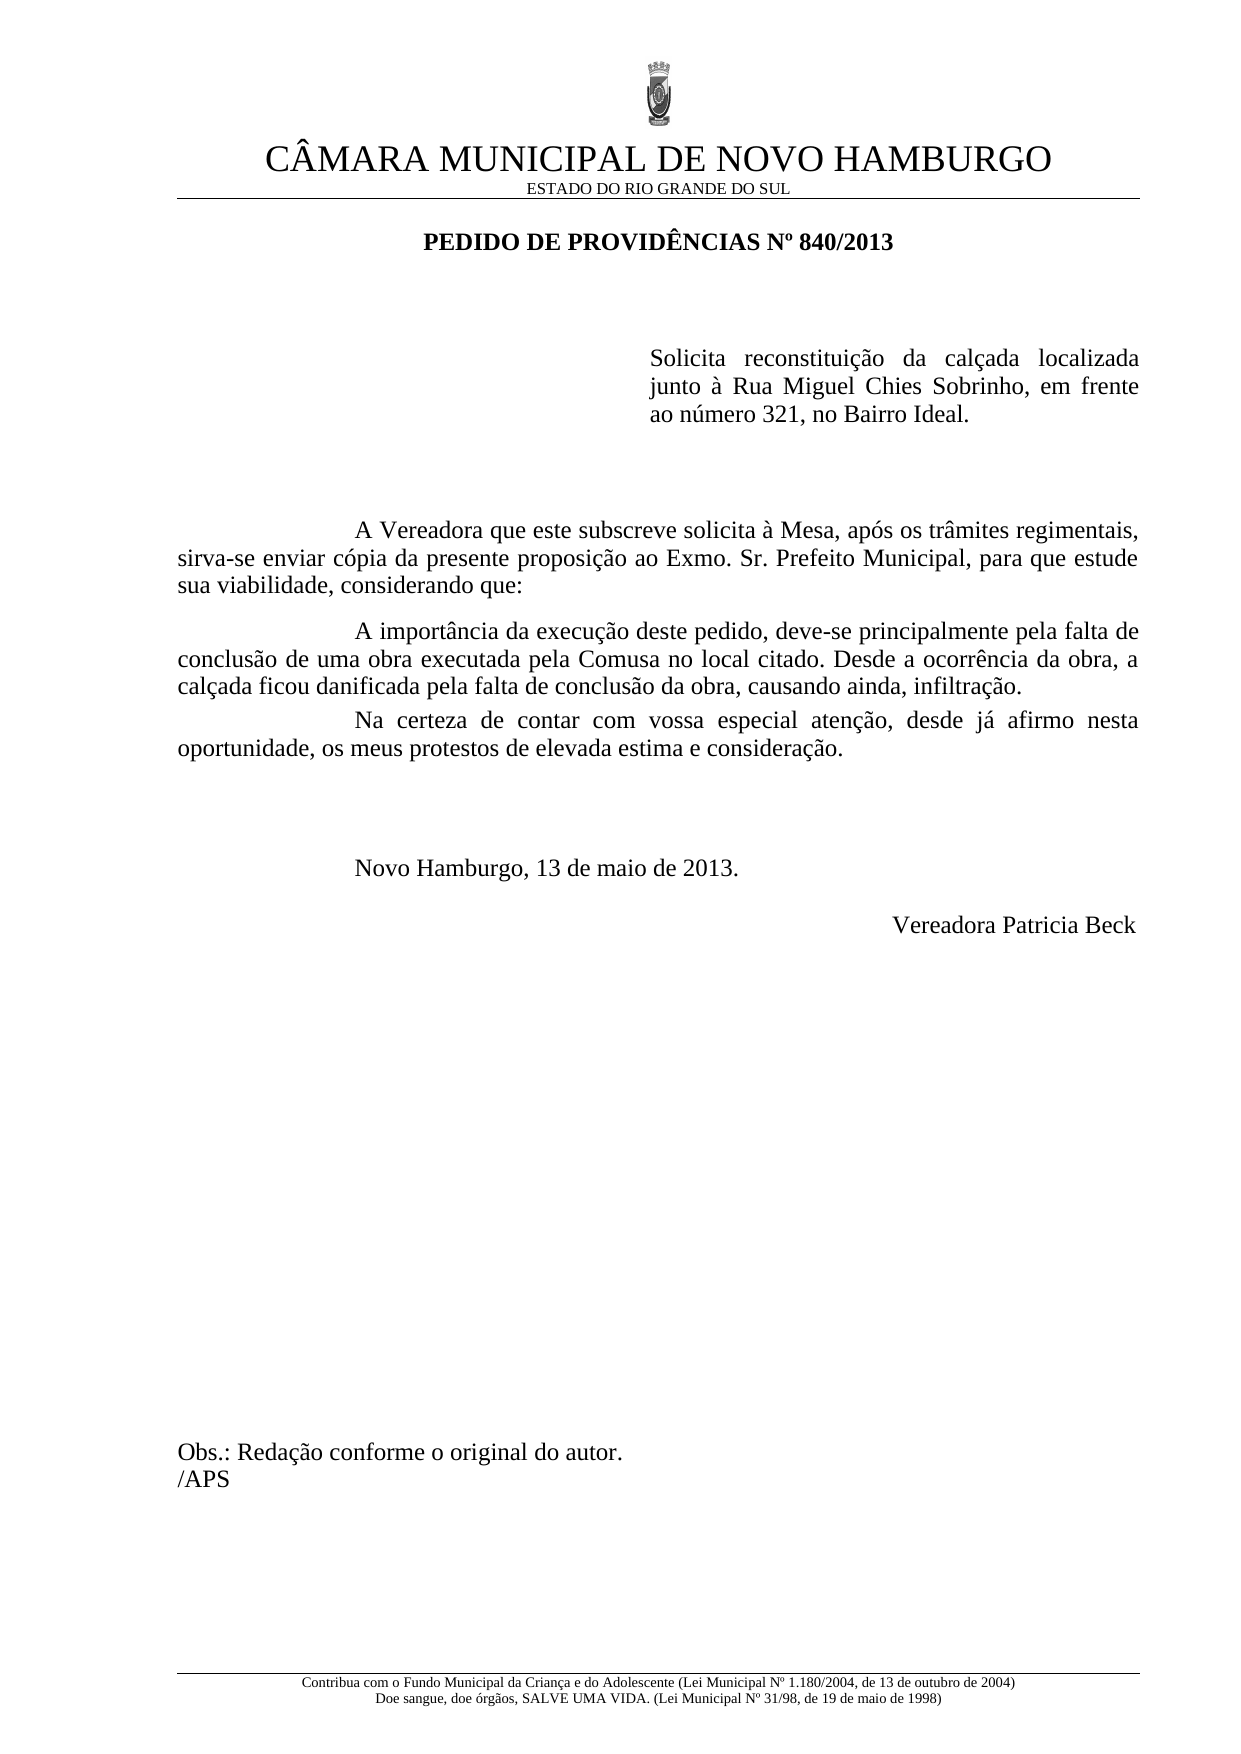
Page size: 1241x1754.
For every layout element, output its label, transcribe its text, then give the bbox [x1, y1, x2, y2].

text Novo Hamburgo, 13 de maio de 2013. [177, 854, 1140, 882]
text Solicita reconstituição da calçada localizada junto à Rua Miguel Chies Sobrinho, em frente ao número 321, no Bairro Ideal. [649, 344, 1140, 428]
text Obs.: Redação conforme o original do autor. [177, 1438, 1140, 1466]
text PEDIDO DE PROVIDÊNCIAS Nº 840/2013 [177, 228, 1140, 256]
text Vereadora Patricia Beck [177, 911, 1140, 939]
text Na certeza de contar com vossa especial atenção, desde já afirmo nesta oportunidade, os meus protestos de elevada estima e consideração. [177, 706, 1140, 762]
text /APS [177, 1466, 1140, 1493]
text A Vereadora que este subscreve solicita à Mesa, após os trâmites regimentais, sirva-se enviar cópia da presente proposição ao Exmo. Sr. Prefeito Municipal, para que estude sua viabilidade, considerando que: [177, 516, 1140, 599]
text A importância da execução deste pedido, deve-se principalmente pela falta de conclusão de uma obra executada pela Comusa no local citado. Desde a ocorrência da obra, a calçada ficou danificada pela falta de conclusão da obra, causando ainda, infiltração. [177, 617, 1140, 700]
